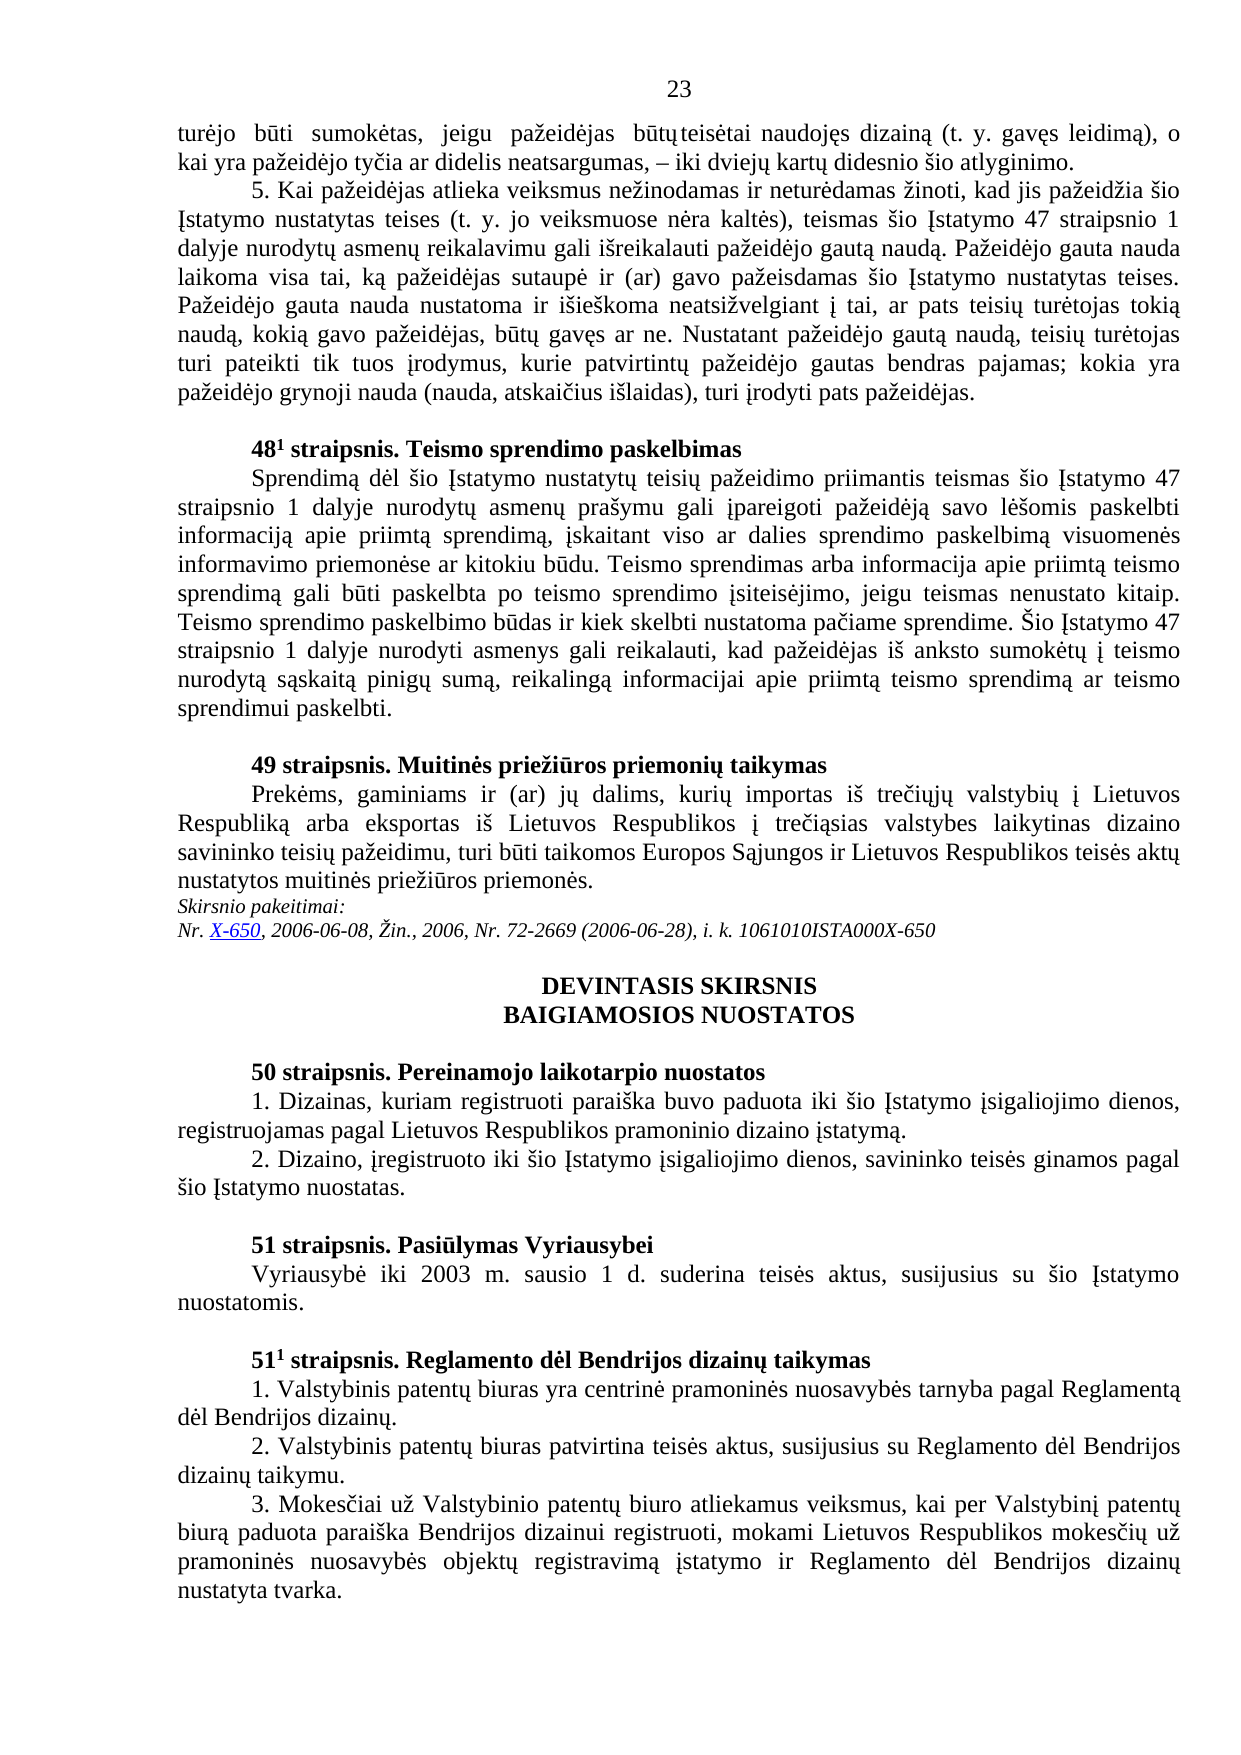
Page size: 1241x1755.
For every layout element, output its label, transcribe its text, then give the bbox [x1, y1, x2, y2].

text 2. Valstybinis patentų biuras patvirtina teisės aktus, susijusius su Reglamento dėl Bendrijos dizainų taikymu. [177, 1431, 1181, 1489]
text 511 straipsnis. Reglamento dėl Bendrijos dizainų taikymas [177, 1345, 1181, 1374]
text 51 straipsnis. Pasiūlymas Vyriausybei [177, 1230, 1181, 1259]
text Prekėms, gaminiams ir (ar) jų dalims, kurių importas iš trečiųjų valstybių į Lietuvos Respubliką arba eksportas iš Lietuvos Respublikos į trečiąsias valstybes laikytinas dizaino savininko teisių pažeidimu, turi būti taikomos Europos Sąjungos ir Lietuvos Respublikos teisės aktų nustatytos muitinės priežiūros priemonės. [177, 779, 1181, 894]
text Skirsnio pakeitimai: [177, 894, 1181, 918]
text 50 straipsnis. Pereinamojo laikotarpio nuostatos [177, 1057, 1181, 1086]
text 3. Mokesčiai už Valstybinio patentų biuro atliekamus veiksmus, kai per Valstybinį patentų biurą paduota paraiška Bendrijos dizainui registruoti, mokami Lietuvos Respublikos mokesčių už pramoninės nuosavybės objektų registravimą įstatymo ir Reglamento dėl Bendrijos dizainų nustatyta tvarka. [177, 1489, 1181, 1604]
text 5. Kai pažeidėjas atlieka veiksmus nežinodamas ir neturėdamas žinoti, kad jis pažeidžia šio Įstatymo nustatytas teises (t. y. jo veiksmuose nėra kaltės), teismas šio Įstatymo 47 straipsnio 1 dalyje nurodytų asmenų reikalavimu gali išreikalauti pažeidėjo gautą naudą. Pažeidėjo gauta nauda laikoma visa tai, ką pažeidėjas sutaupė ir (ar) gavo pažeisdamas šio Įstatymo nustatytas teises. Pažeidėjo gauta nauda nustatoma ir išieškoma neatsižvelgiant į tai, ar pats teisių turėtojas tokią naudą, kokią gavo pažeidėjas, būtų gavęs ar ne. Nustatant pažeidėjo gautą naudą, teisių turėtojas turi pateikti tik tuos įrodymus, kurie patvirtintų pažeidėjo gautas bendras pajamas; kokia yra pažeidėjo grynoji nauda (nauda, atskaičius išlaidas), turi įrodyti pats pažeidėjas. [177, 176, 1181, 406]
text 1. Valstybinis patentų biuras yra centrinė pramoninės nuosavybės tarnyba pagal Reglamentą dėl Bendrijos dizainų. [177, 1374, 1181, 1431]
text 481 straipsnis. Teismo sprendimo paskelbimas [177, 434, 1181, 463]
text 49 straipsnis. Muitinės priežiūros priemonių taikymas [177, 751, 1181, 779]
text Sprendimą dėl šio Įstatymo nustatytų teisių pažeidimo priimantis teismas šio Įstatymo 47 straipsnio 1 dalyje nurodytų asmenų prašymu gali įpareigoti pažeidėją savo lėšomis paskelbti informaciją apie priimtą sprendimą, įskaitant viso ar dalies sprendimo paskelbimą visuomenės informavimo priemonėse ar kitokiu būdu. Teismo sprendimas arba informacija apie priimtą teismo sprendimą gali būti paskelbta po teismo sprendimo įsiteisėjimo, jeigu teismas nenustato kitaip. Teismo sprendimo paskelbimo būdas ir kiek skelbti nustatoma pačiame sprendime. Šio Įstatymo 47 straipsnio 1 dalyje nurodyti asmenys gali reikalauti, kad pažeidėjas iš anksto sumokėtų į teismo nurodytą sąskaitą pinigų sumą, reikalingą informacijai apie priimtą teismo sprendimą ar teismo sprendimui paskelbti. [177, 463, 1181, 722]
subtitle DEVINTASIS SKIRSNIS [177, 971, 1181, 1000]
text BAIGIAMOSIOS NUOSTATOS [177, 1000, 1181, 1029]
text Nr. X-650, 2006-06-08, Žin., 2006, Nr. 72-2669 (2006-06-28), i. k. 1061010ISTA000X-650 [177, 918, 1181, 942]
text 1. Dizainas, kuriam registruoti paraiška buvo paduota iki šio Įstatymo įsigaliojimo dienos, registruojamas pagal Lietuvos Respublikos pramoninio dizaino įstatymą. [177, 1086, 1181, 1144]
text Vyriausybė iki 2003 m. sausio 1 d. suderina teisės aktus, susijusius su šio Įstatymo nuostatomis. [177, 1259, 1181, 1316]
text 2. Dizaino, įregistruoto iki šio Įstatymo įsigaliojimo dienos, savininko teisės ginamos pagal šio Įstatymo nuostatas. [177, 1144, 1181, 1201]
text turėjo būti sumokėtas, jeigu pažeidėjas būtų teisėtai naudojęs dizainą (t. y. gavęs leidimą), o kai yra pažeidėjo tyčia ar didelis neatsargumas, – iki dviejų kartų didesnio šio atlyginimo. [177, 118, 1181, 176]
